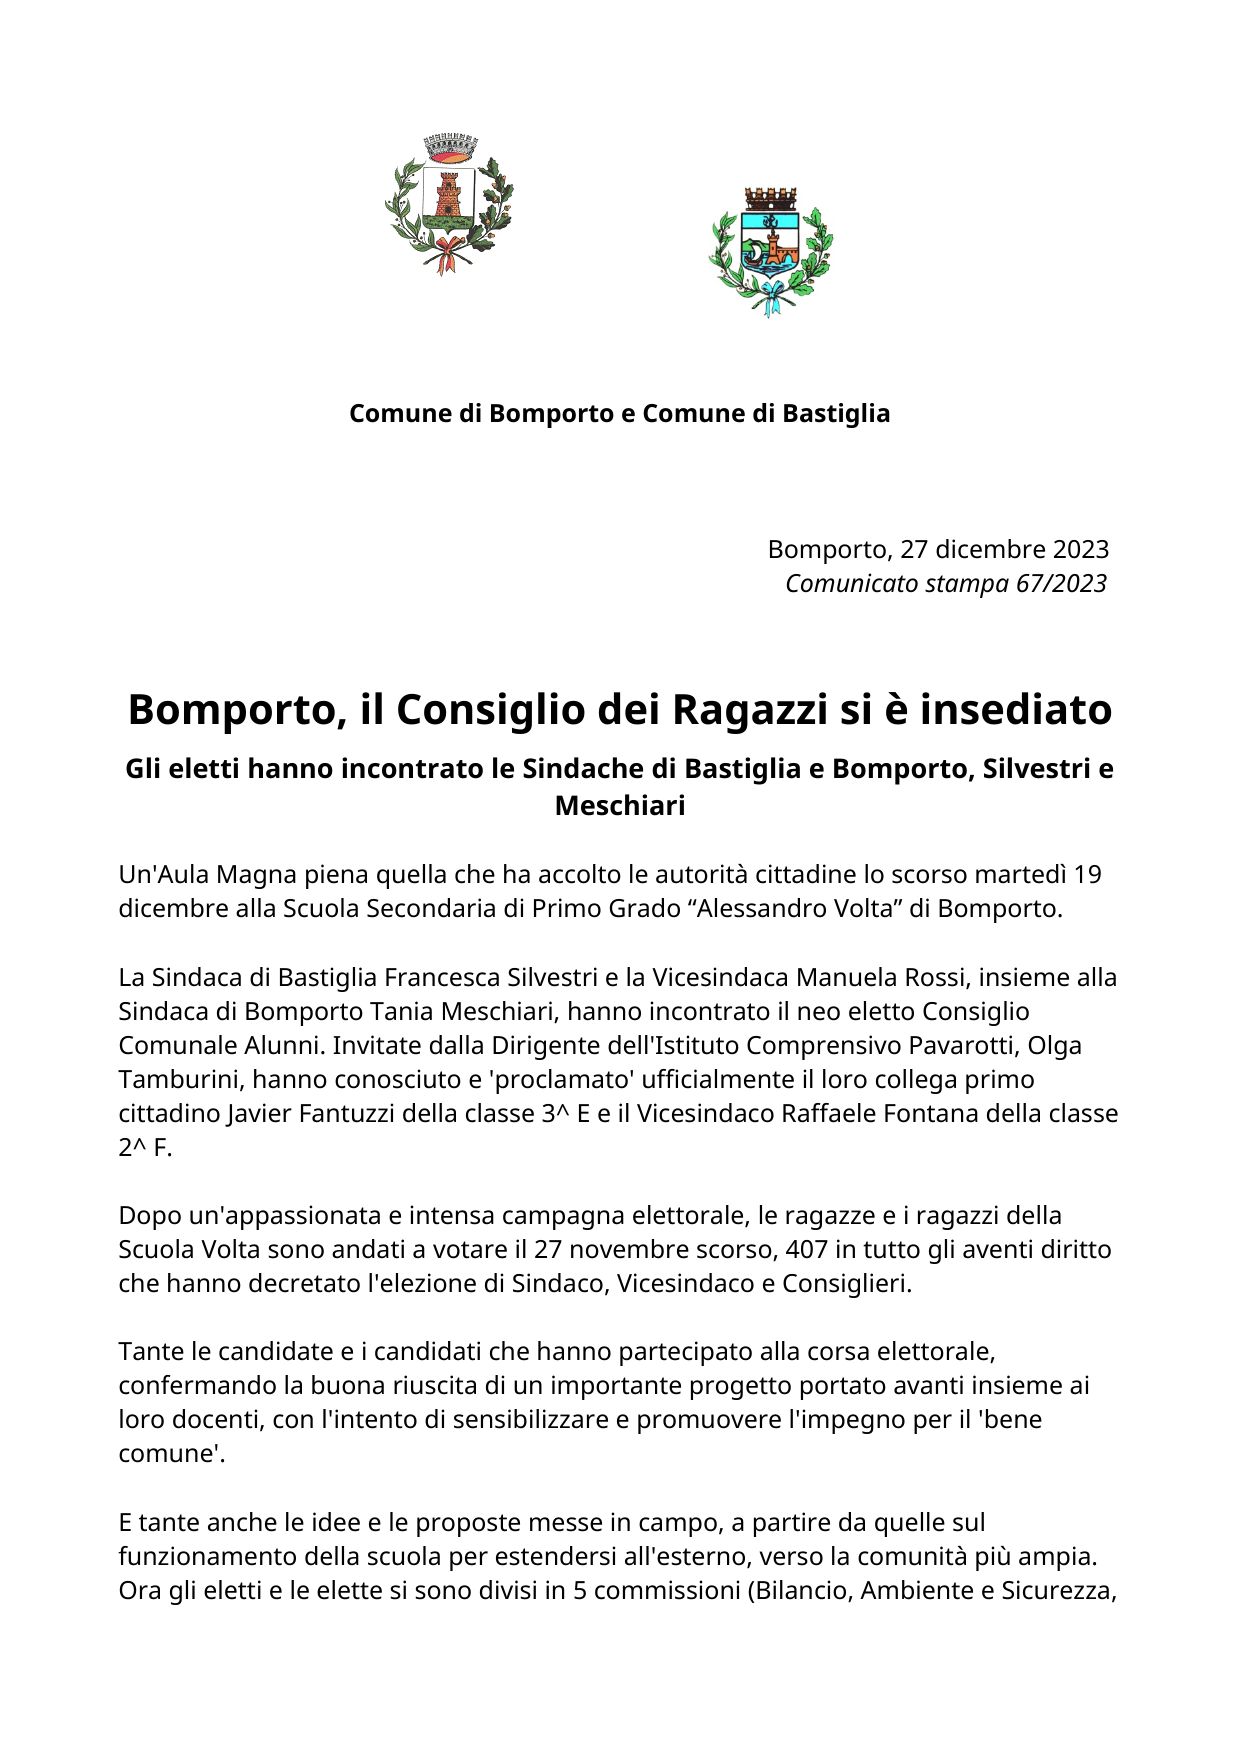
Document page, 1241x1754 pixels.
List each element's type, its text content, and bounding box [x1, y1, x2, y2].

text E tante anche le idee e le proposte messe in campo, a partire da quelle sul funzionamento della scuola per estendersi all'esterno, verso la comunità più ampia. Ora gli eletti e le elette si sono divisi in 5 commissioni (Bilancio, Ambiente e Sicurezza, [118, 1504, 1122, 1606]
text Un'Aula Magna piena quella che ha accolto le autorità cittadine lo scorso martedì 19 dicembre alla Scuola Secondaria di Primo Grado “Alessandro Volta” di Bomporto. [118, 857, 1122, 925]
picture [383, 133, 514, 277]
text Comune di Bomporto e Comune di Bastiglia [118, 396, 1122, 430]
text Tante le candidate e i candidati che hanno partecipato alla corsa elettorale, confermando la buona riuscita di un importante progetto portato avanti insieme ai loro docenti, con l'intento di sensibilizzare e promuovere l'impegno per il 'bene comune'. [118, 1334, 1122, 1470]
text Bomporto, il Consiglio dei Ragazzi si è insediato [118, 680, 1122, 737]
picture [707, 187, 835, 320]
table_header [117, 532, 616, 600]
text Gli eletti hanno incontrato le Sindache di Bastiglia e Bomporto, Silvestri e Meschiari [118, 749, 1122, 823]
text Dopo un'appassionata e intensa campagna elettorale, le ragazze e i ragazzi della Scuola Volta sono andati a votare il 27 novembre scorso, 407 in tutto gli aventi diritto che hanno decretato l'elezione di Sindaco, Vicesindaco e Consiglieri. [118, 1198, 1122, 1300]
table_header Bomporto, 27 dicembre 2023 Comunicato stampa 67/2023 [616, 532, 1121, 600]
text La Sindaca di Bastiglia Francesca Silvestri e la Vicesindaca Manuela Rossi, insieme alla Sindaca di Bomporto Tania Meschiari, hanno incontrato il neo eletto Consiglio Comunale Alunni. Invitate dalla Dirigente dell'Istituto Comprensivo Pavarotti, Olga Tamburini, hanno conosciuto e 'proclamato' ufficialmente il loro collega primo cittadino Javier Fantuzzi della classe 3^ E e il Vicesindaco Raffaele Fontana della classe 2^ F. [118, 959, 1122, 1164]
